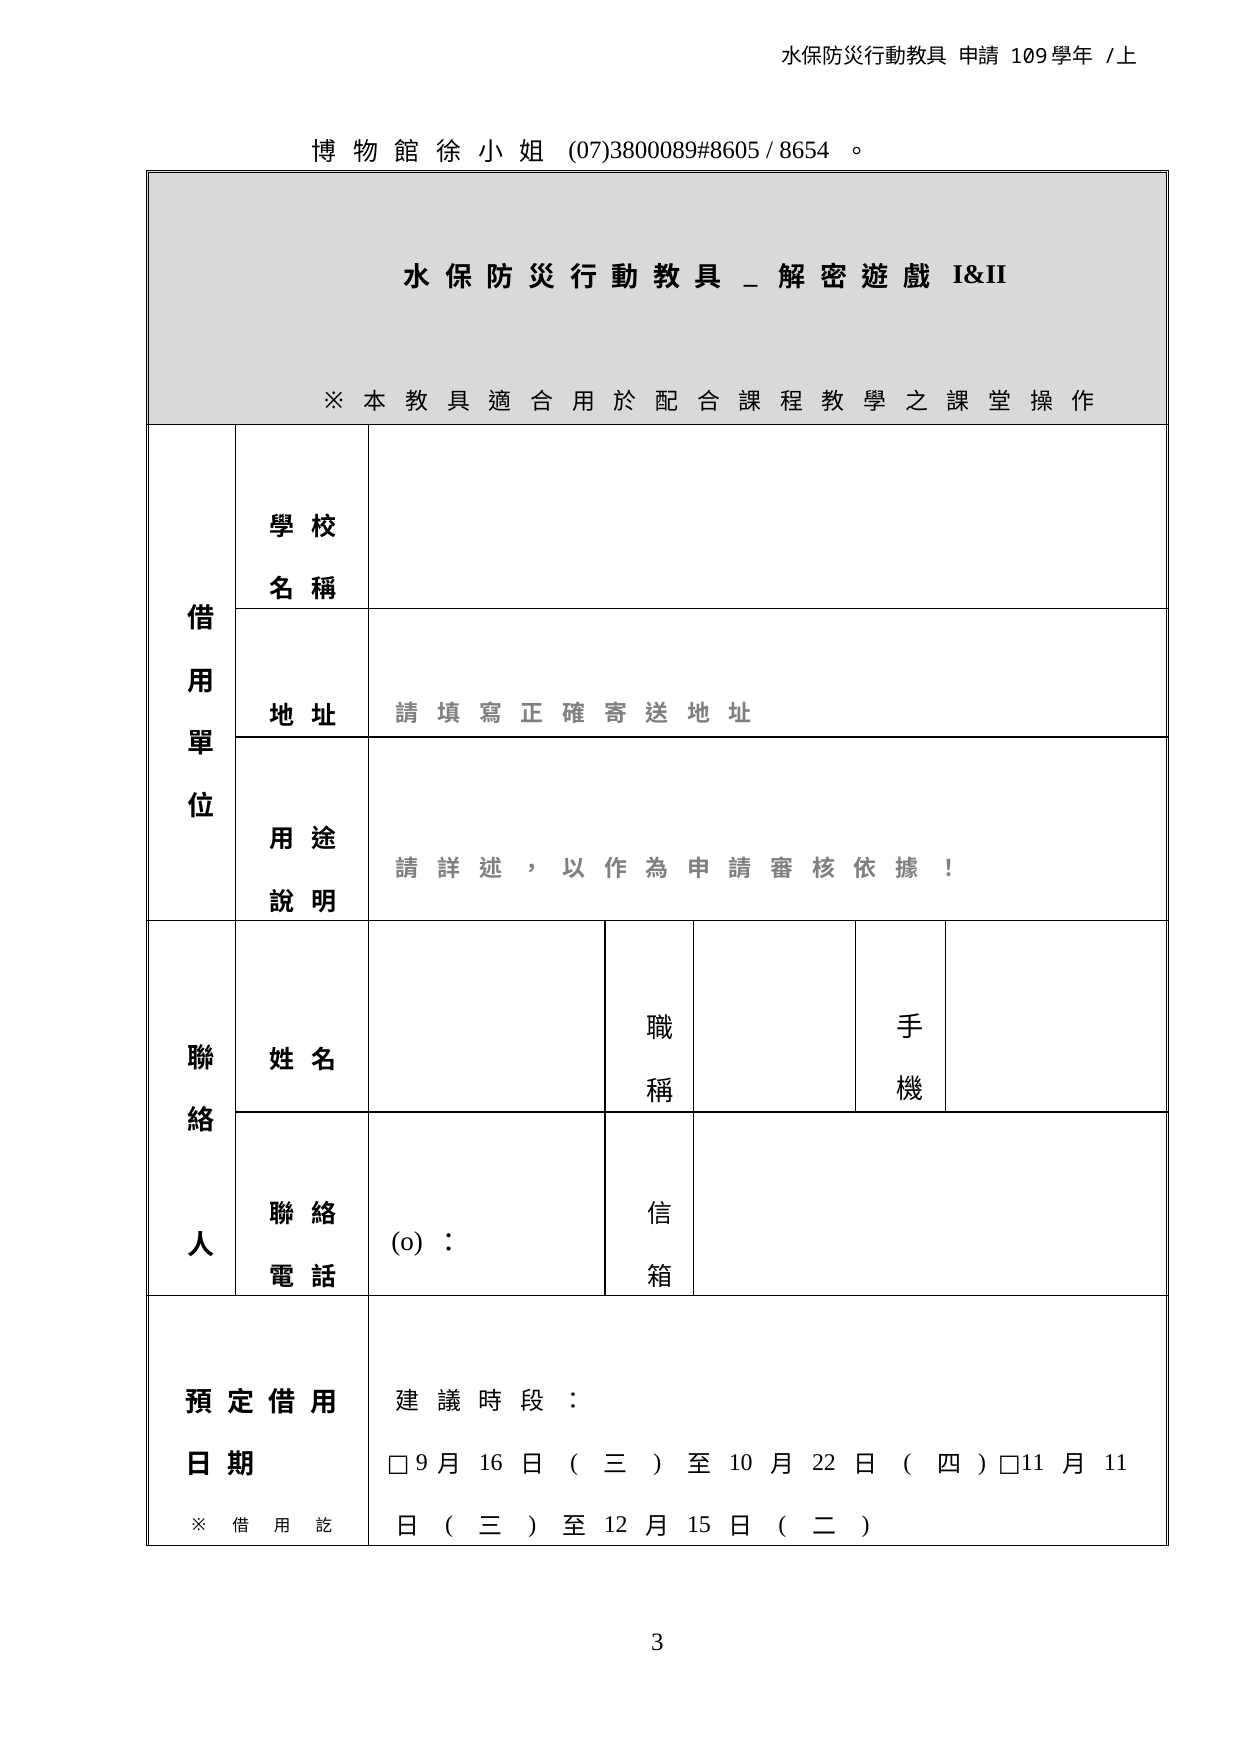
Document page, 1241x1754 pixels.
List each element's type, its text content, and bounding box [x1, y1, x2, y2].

table_cell 聯絡電話 [236, 1113, 368, 1295]
table_cell 預定借用日期 ※借用訖 [149, 1296, 368, 1545]
table_cell 用途說明 [236, 738, 368, 920]
table_cell 職稱 [606, 921, 693, 1111]
table_cell 請詳述，以作為申請審核依據！ [369, 738, 1166, 920]
table_cell (o)： [369, 1113, 604, 1295]
table_header 水保防災行動教具_解密遊戲I&II ※本教具適合用於配合課程教學之課堂操作 [149, 173, 1166, 424]
list 博物館徐小姐(07)3800089#8605 / 8654。 [224, 108, 1151, 170]
table_cell 請填寫正確寄送地址 [369, 609, 1166, 736]
table_cell 聯 絡 人 [149, 921, 235, 1295]
table_cell [694, 921, 855, 1111]
table_cell 建議時段： □ 9月16日(三)至10月22日(四) □11月11日(三)至12月15日(二) [369, 1296, 1166, 1545]
table_cell 信箱 [606, 1113, 693, 1295]
table_cell 姓名 [236, 921, 368, 1111]
table_cell 地址 [236, 609, 368, 736]
table_cell [694, 1113, 1166, 1295]
table_cell [369, 425, 1166, 608]
table_cell [946, 921, 1166, 1111]
table_cell 學校名稱 [236, 425, 368, 608]
table_cell 手機 [856, 921, 945, 1111]
table_cell [369, 921, 604, 1111]
table_cell 借 用 單 位 [149, 425, 235, 920]
